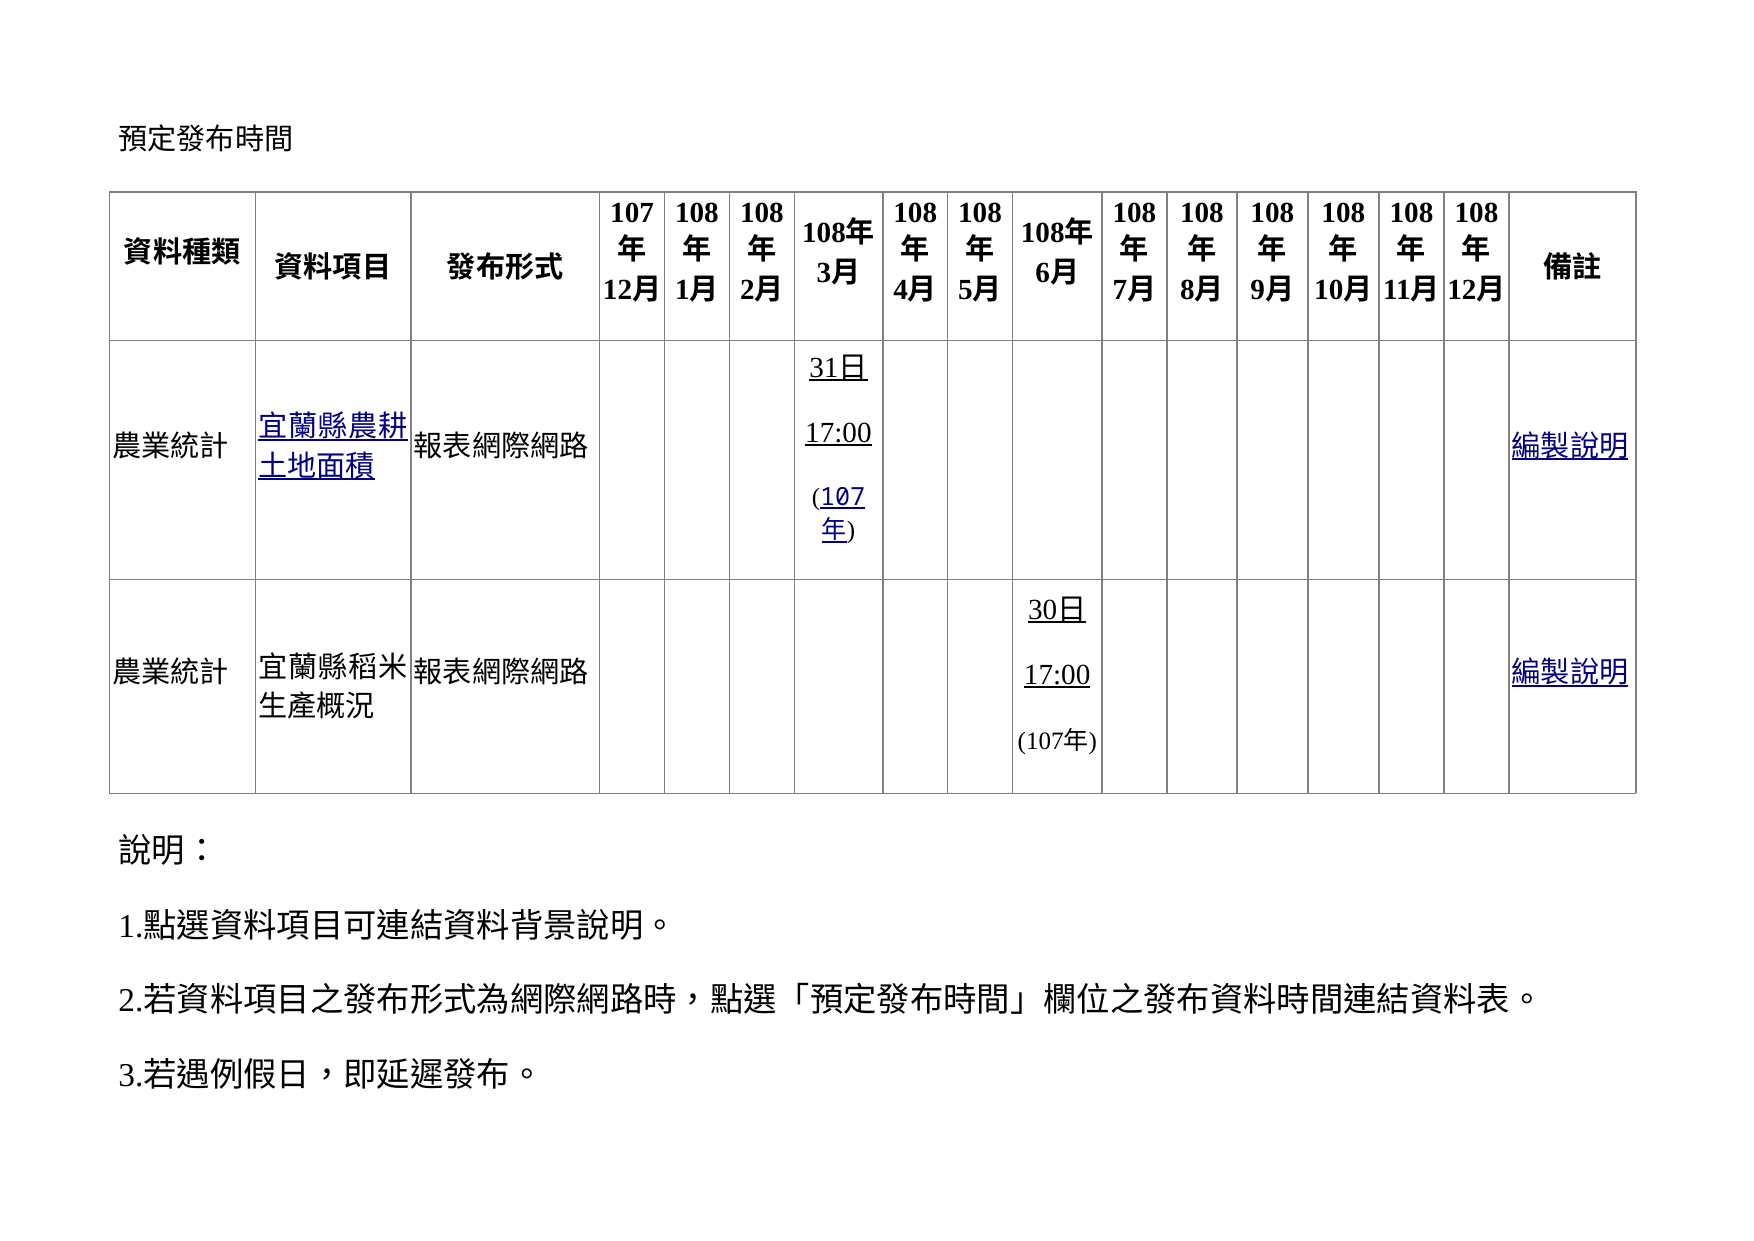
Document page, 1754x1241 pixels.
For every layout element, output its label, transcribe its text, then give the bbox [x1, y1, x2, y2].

table_cell [1238, 580, 1307, 792]
table_cell [600, 580, 664, 792]
table_cell [1309, 580, 1378, 792]
table_cell 編製說明 [1510, 341, 1635, 579]
table_cell 農業統計 [110, 580, 255, 792]
text 預定發布時間 [118, 118, 1636, 158]
table_cell [1103, 341, 1166, 579]
table_header 108年 2月 [730, 193, 794, 340]
table_cell [1380, 580, 1443, 792]
table_cell [1380, 341, 1443, 579]
table_cell [948, 341, 1012, 579]
table_cell [730, 580, 794, 792]
table_cell [1168, 580, 1236, 792]
table_header 發布形式 [412, 193, 599, 340]
table_header 108年 6月 [1013, 193, 1101, 340]
text 說明： [118, 826, 1636, 872]
table_cell 報表網際網路 [412, 580, 599, 792]
table_header 108年 1月 [665, 193, 729, 340]
table_cell 編製說明 [1510, 580, 1635, 792]
table_cell [600, 341, 664, 579]
table_header 108年 5月 [948, 193, 1012, 340]
table_header 108年 4月 [884, 193, 947, 340]
text 2.若資料項目之發布形式為網際網路時，點選「預定發布時間」欄位之發布資料時間連結資料表。 [118, 976, 1636, 1022]
table_cell [884, 580, 947, 792]
table_header 108年 3月 [795, 193, 882, 340]
table_header 108年 10月 [1309, 193, 1378, 340]
table_header 108年 12月 [1445, 193, 1508, 340]
table_cell 報表網際網路 [412, 341, 599, 579]
table_cell [1445, 341, 1508, 579]
table_header 備註 [1510, 193, 1635, 340]
table_cell 宜蘭縣農耕土地面積 [256, 341, 410, 579]
table_header 108年 11月 [1380, 193, 1443, 340]
table_cell [665, 341, 729, 579]
table_header 107年 12月 [600, 193, 664, 340]
table_cell [1238, 341, 1307, 579]
table_cell 宜蘭縣稻米生產概況 [256, 580, 410, 792]
table_cell [1168, 341, 1236, 579]
table_header 108年 9月 [1238, 193, 1307, 340]
table_cell [795, 580, 882, 792]
table_cell [665, 580, 729, 792]
table_cell [1103, 580, 1166, 792]
table_cell [884, 341, 947, 579]
table_header 資料種類 [110, 193, 255, 340]
table_cell 農業統計 [110, 341, 255, 579]
table_cell [730, 341, 794, 579]
text 1.點選資料項目可連結資料背景說明。 [118, 901, 1636, 947]
table_cell 31日 17:00 (107年) [795, 341, 882, 579]
table_header 資料項目 [256, 193, 410, 340]
table_cell 30日 17:00 (107年) [1013, 580, 1101, 792]
text 3.若遇例假日，即延遲發布。 [118, 1051, 1636, 1097]
table_cell [948, 580, 1012, 792]
table_header 108年 8月 [1168, 193, 1236, 340]
table_cell [1445, 580, 1508, 792]
table_cell [1309, 341, 1378, 579]
table_cell [1013, 341, 1101, 579]
table_header 108年 7月 [1103, 193, 1166, 340]
